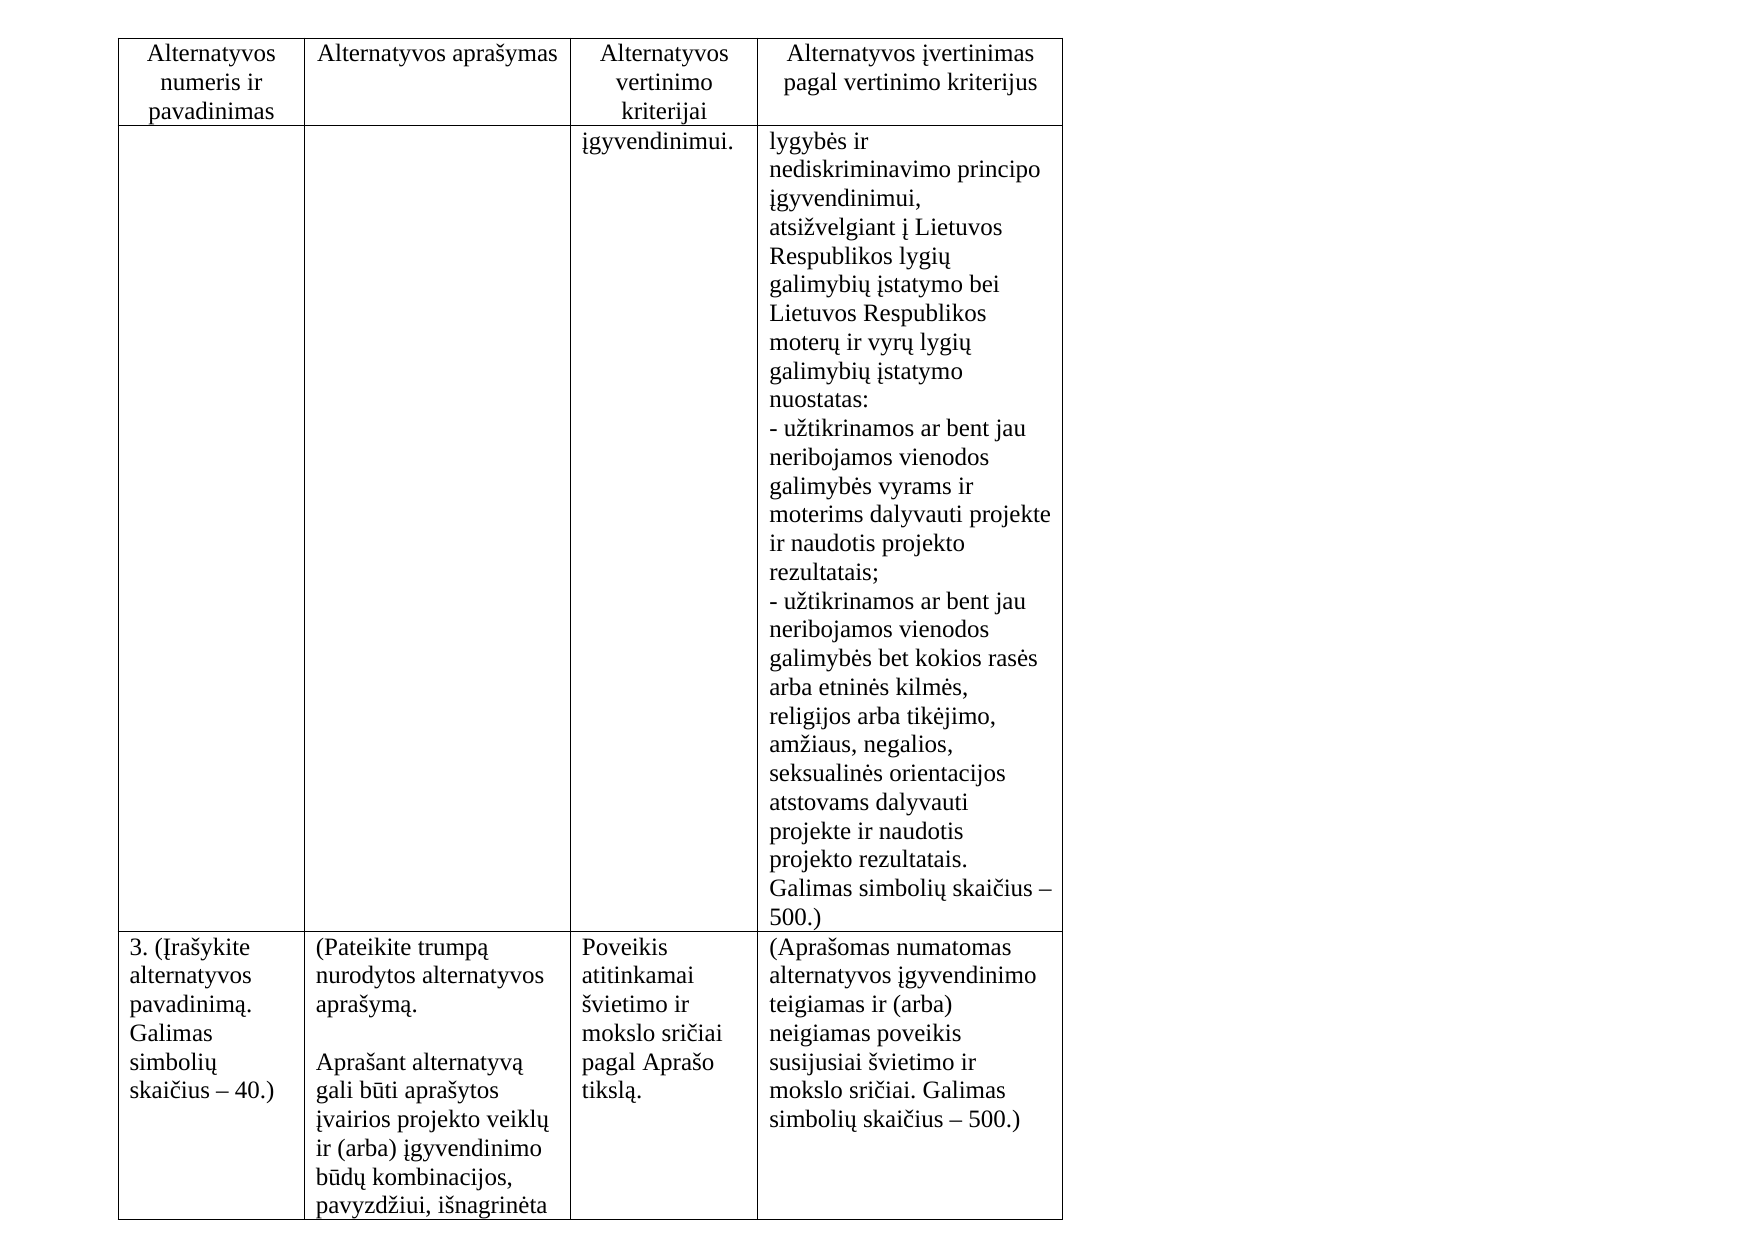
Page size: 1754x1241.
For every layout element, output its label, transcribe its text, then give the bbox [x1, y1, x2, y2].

table_cell (Pateikite trumpą nurodytos alternatyvos aprašymą. Aprašant alternatyvą gali būti aprašytos įvairios projekto veiklų ir (arba) įgyvendinimo būdų kombinacijos, pavyzdžiui, išnagrinėta [305, 932, 570, 1219]
table_cell Poveikis atitinkamai švietimo ir mokslo sričiai pagal Aprašo tikslą. [571, 932, 757, 1219]
table_cell lygybės ir nediskriminavimo principo įgyvendinimui, atsižvelgiant į Lietuvos Respublikos lygių galimybių įstatymo bei Lietuvos Respublikos moterų ir vyrų lygių galimybių įstatymo nuostatas: - užtikrinamos ar bent jau neribojamos vienodos galimybės vyrams ir moterims dalyvauti projekte ir naudotis projekto rezultatais; - užtikrinamos ar bent jau neribojamos vienodos galimybės bet kokios rasės arba etninės kilmės, religijos arba tikėjimo, amžiaus, negalios, seksualinės orientacijos atstovams dalyvauti projekte ir naudotis projekto rezultatais. Galimas simbolių skaičius – 500.) [758, 126, 1062, 931]
table_cell 3. (Įrašykite alternatyvos pavadinimą. Galimas simbolių skaičius – 40.) [119, 932, 304, 1219]
table_header Alternatyvos įvertinimas pagal vertinimo kriterijus [758, 39, 1062, 125]
table_cell [305, 126, 570, 931]
table_header Alternatyvos aprašymas [305, 39, 570, 125]
table_cell (Aprašomas numatomas alternatyvos įgyvendinimo teigiamas ir (arba) neigiamas poveikis susijusiai švietimo ir mokslo sričiai. Galimas simbolių skaičius – 500.) [758, 932, 1062, 1219]
table_header Alternatyvos numeris ir pavadinimas [119, 39, 304, 125]
table_cell įgyvendinimui. [571, 126, 757, 931]
table_header Alternatyvos vertinimo kriterijai [571, 39, 757, 125]
table_cell [119, 126, 304, 931]
